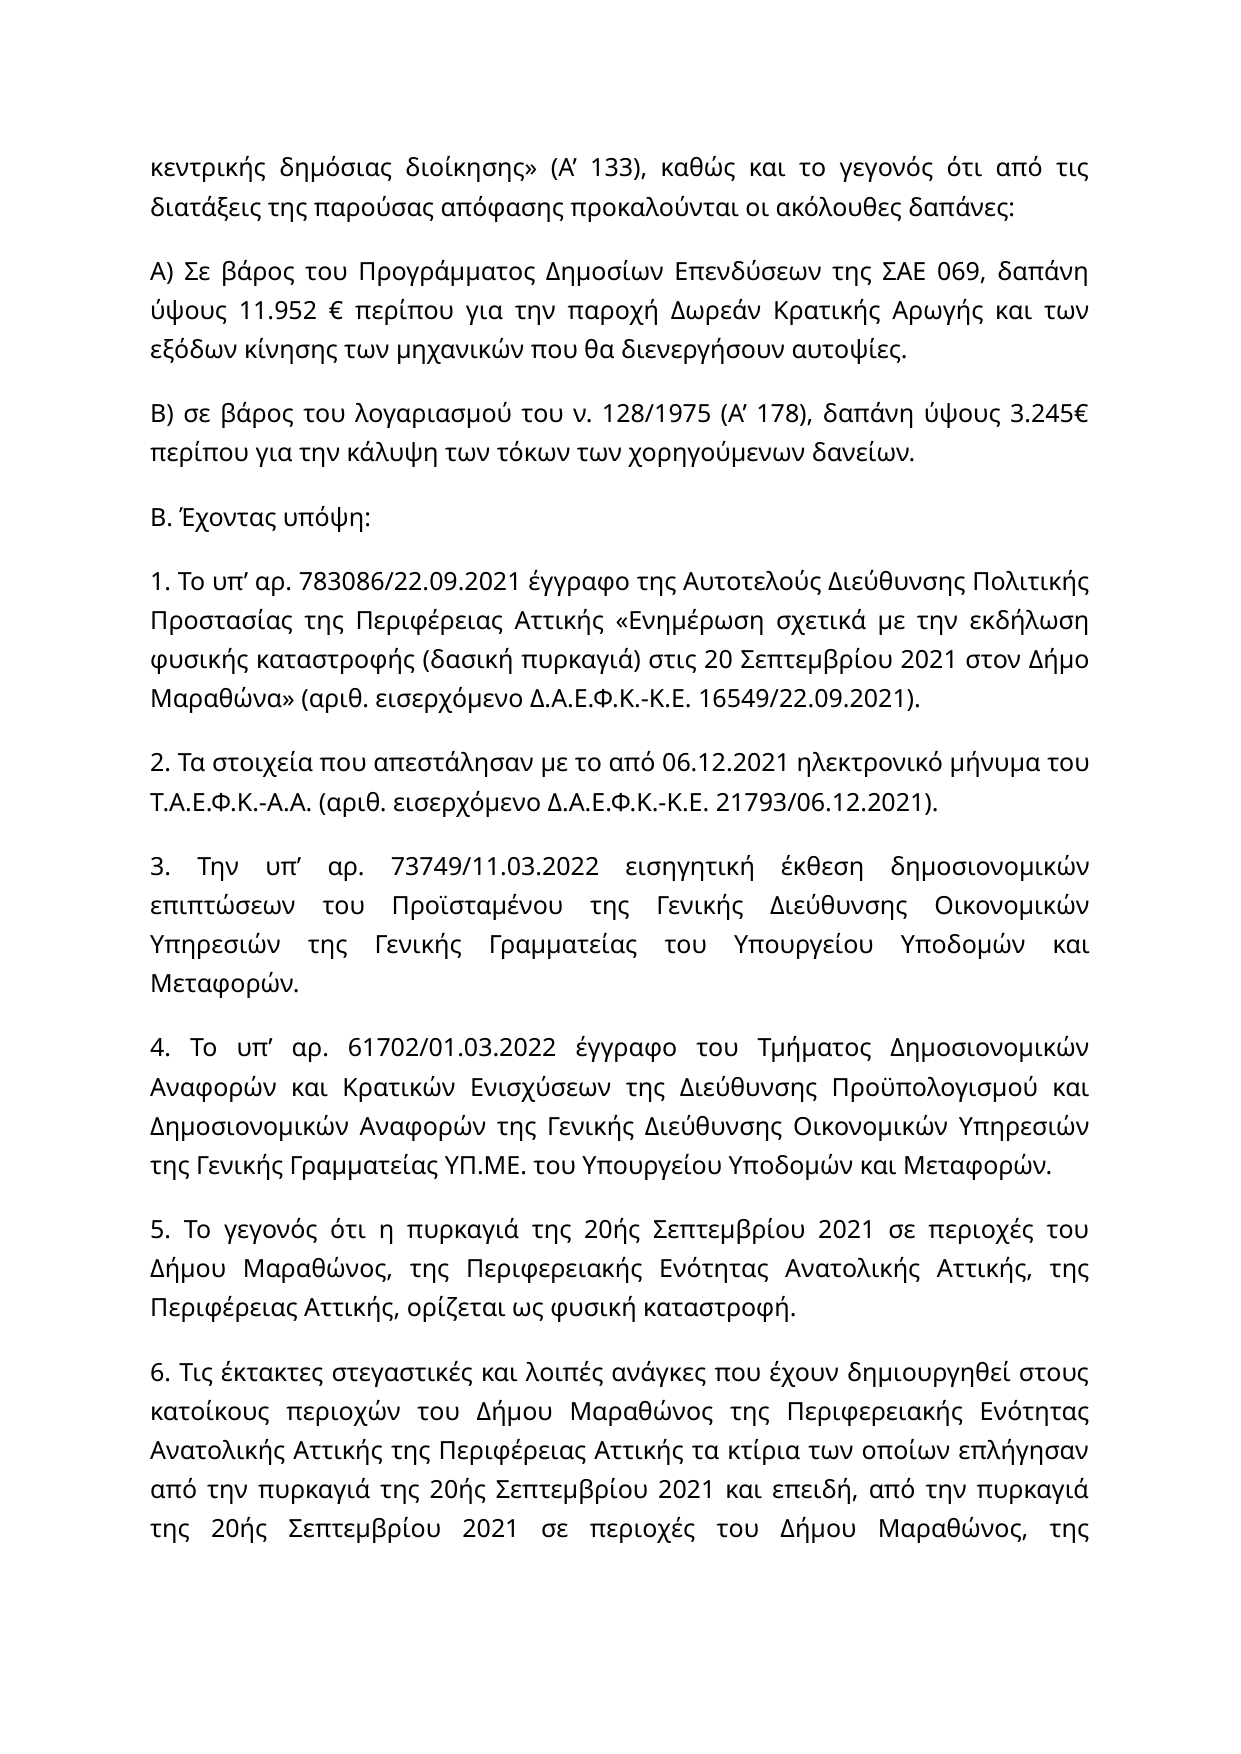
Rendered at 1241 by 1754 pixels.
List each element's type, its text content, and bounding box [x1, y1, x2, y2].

text 4. Το υπ’ αρ. 61702/01.03.2022 έγγραφο του Τμήματος Δημοσιονομικών Αναφορών και Κρατικών Ενισχύσεων της Διεύθυνσης Προϋπολογισμού και Δημοσιονομικών Αναφορών της Γενικής Διεύθυνσης Οικονομικών Υπηρεσιών της Γενικής Γραμματείας ΥΠ.ΜΕ. του Υπουργείου Υποδομών και Μεταφορών. [150, 1030, 1090, 1182]
text 1. Το υπ’ αρ. 783086/22.09.2021 έγγραφο της Αυτοτελούς Διεύθυνσης Πολιτικής Προστασίας της Περιφέρειας Αττικής «Ενημέρωση σχετικά με την εκδήλωση φυσικής καταστροφής (δασική πυρκαγιά) στις 20 Σεπτεμβρίου 2021 στον Δήμο Μαραθώνα» (αριθ. εισερχόμενο Δ.Α.Ε.Φ.Κ.-Κ.Ε. 16549/22.09.2021). [150, 563, 1090, 715]
text κεντρικής δημόσιας διοίκησης» (Α’ 133), καθώς και το γεγονός ότι από τις διατάξεις της παρούσας απόφασης προκαλούνται οι ακόλουθες δαπάνες: [150, 150, 1090, 223]
text Α) Σε βάρος του Προγράμματος Δημοσίων Επενδύσεων της ΣΑΕ 069, δαπάνη ύψους 11.952 € περίπου για την παροχή Δωρεάν Κρατικής Αρωγής και των εξόδων κίνησης των μηχανικών που θα διενεργήσουν αυτοψίες. [150, 253, 1090, 366]
text 5. Το γεγονός ότι η πυρκαγιά της 20ής Σεπτεμβρίου 2021 σε περιοχές του Δήμου Μαραθώνος, της Περιφερειακής Ενότητας Ανατολικής Αττικής, της Περιφέρειας Αττικής, ορίζεται ως φυσική καταστροφή. [150, 1212, 1090, 1324]
text 6. Τις έκτακτες στεγαστικές και λοιπές ανάγκες που έχουν δημιουργηθεί στους κατοίκους περιοχών του Δήμου Μαραθώνος της Περιφερειακής Ενότητας Ανατολικής Αττικής της Περιφέρειας Αττικής τα κτίρια των οποίων επλήγησαν από την πυρκαγιά της 20ής Σεπτεμβρίου 2021 και επειδή, από την πυρκαγιά της 20ής Σεπτεμβρίου 2021 σε περιοχές του Δήμου Μαραθώνος, της [150, 1354, 1090, 1545]
text 3. Την υπ’ αρ. 73749/11.03.2022 εισηγητική έκθεση δημοσιονομικών επιπτώσεων του Προϊσταμένου της Γενικής Διεύθυνσης Οικονομικών Υπηρεσιών της Γενικής Γραμματείας του Υπουργείου Υποδομών και Μεταφορών. [150, 848, 1090, 1000]
text Β) σε βάρος του λογαριασμού του ν. 128/1975 (Α’ 178), δαπάνη ύψους 3.245€ περίπου για την κάλυψη των τόκων των χορηγούμενων δανείων. [150, 396, 1090, 469]
text Β. Έχοντας υπόψη: [150, 499, 1090, 533]
text 2. Τα στοιχεία που απεστάλησαν με το από 06.12.2021 ηλεκτρονικό μήνυμα του Τ.Α.Ε.Φ.Κ.-Α.Α. (αριθ. εισερχόμενο Δ.Α.Ε.Φ.Κ.-Κ.Ε. 21793/06.12.2021). [150, 745, 1090, 818]
